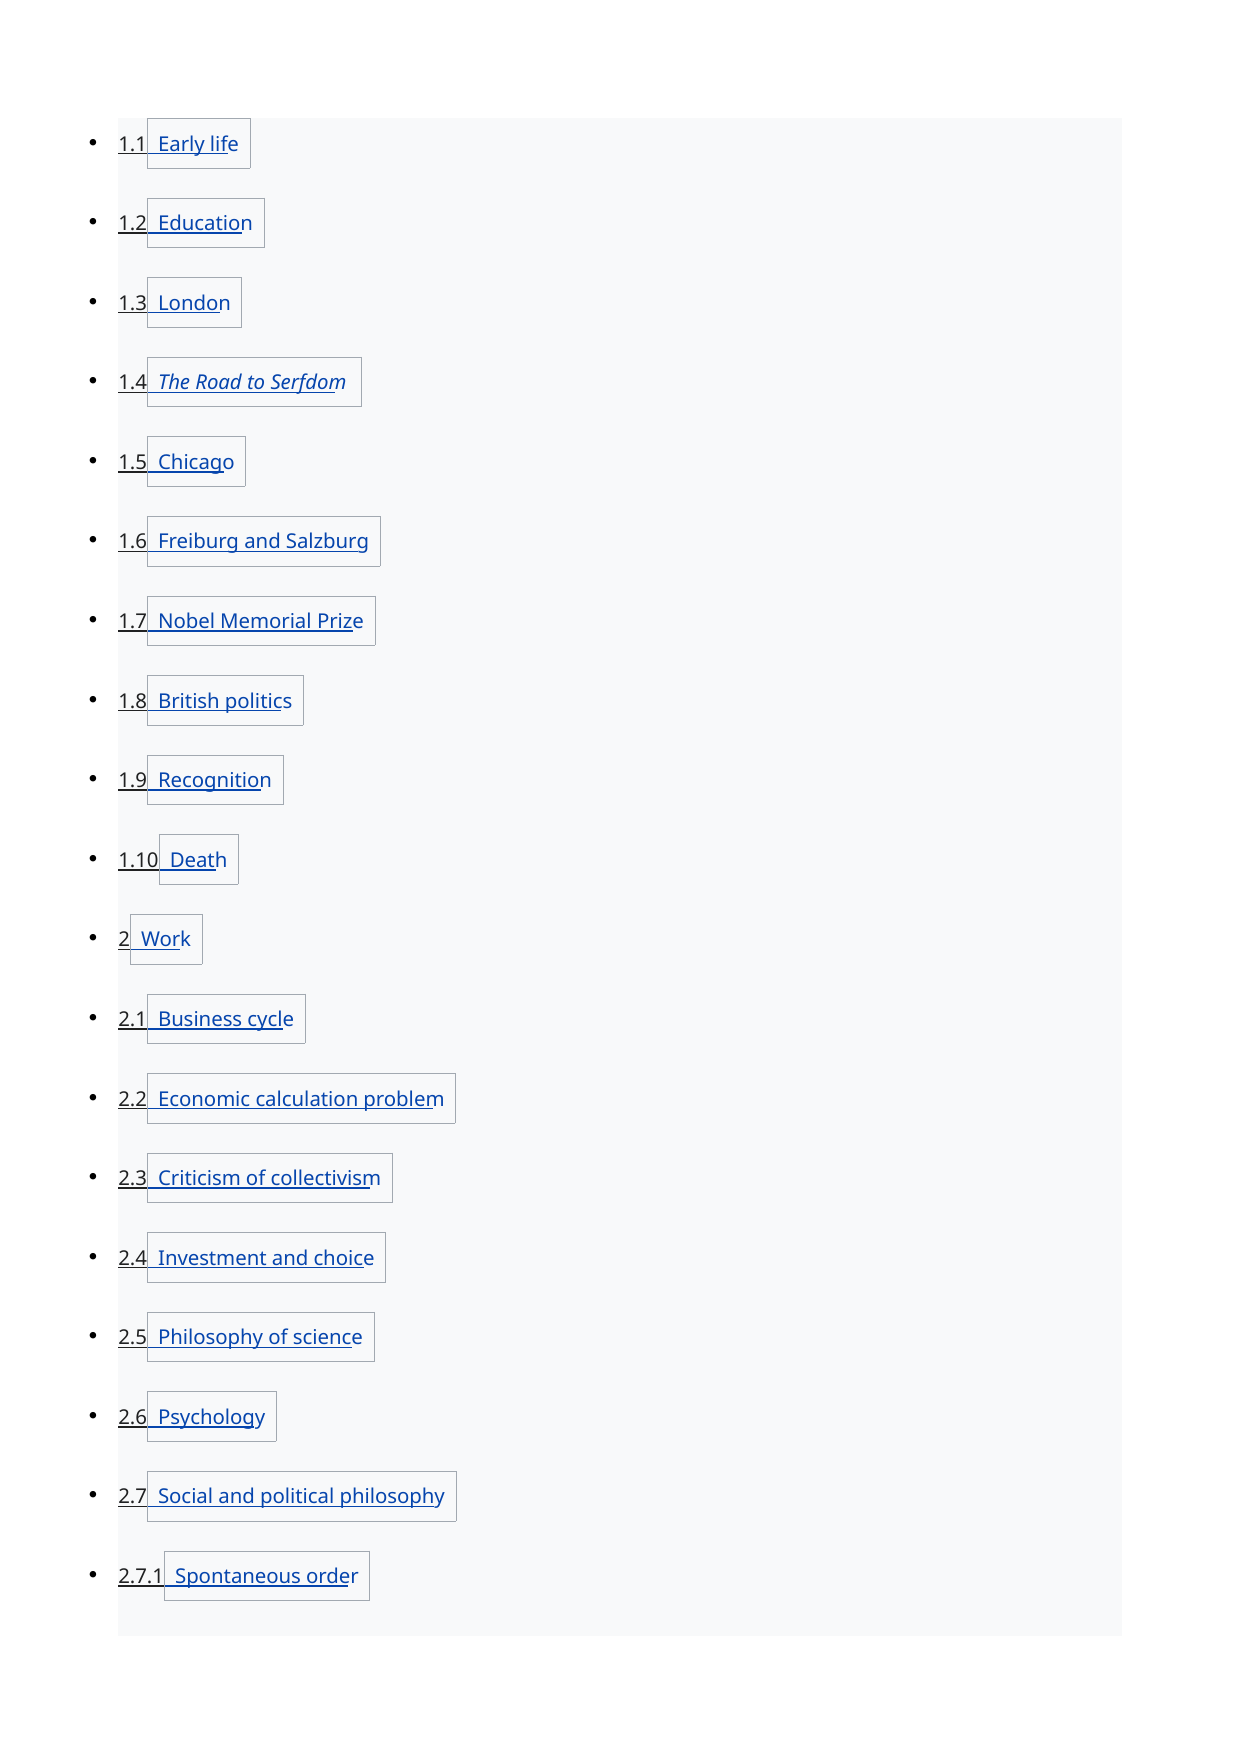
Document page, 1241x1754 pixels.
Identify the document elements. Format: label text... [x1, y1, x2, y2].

list [251, 118, 1122, 168]
list Education [148, 199, 264, 247]
list [381, 516, 1122, 566]
list 1.1 [118, 118, 147, 153]
list [118, 1587, 164, 1600]
list [203, 914, 1122, 964]
list 1.9 [118, 755, 147, 789]
list 1.6 [118, 516, 147, 551]
list [284, 755, 1122, 804]
list Philosophy of science [148, 1313, 374, 1361]
list Recognition [148, 756, 283, 804]
list [118, 154, 147, 168]
list [376, 596, 1122, 645]
list Chicago [148, 437, 245, 486]
list The Road to Serfdom [148, 358, 361, 406]
list 2.1Business cycle [148, 995, 305, 1043]
list 2.4 [118, 1232, 147, 1267]
list [246, 436, 1122, 486]
list [242, 277, 1122, 327]
list 1.5 [118, 436, 147, 471]
list 2.5 [118, 1312, 147, 1347]
list 2.7 [118, 1471, 147, 1506]
list 2 [118, 914, 130, 949]
list Early life [148, 119, 250, 168]
list 1.10 [118, 834, 159, 869]
list 2.6 [118, 1391, 147, 1426]
list 1.7 [118, 596, 147, 630]
list Investment and choice [148, 1233, 385, 1282]
list [118, 1428, 147, 1441]
list [118, 473, 147, 486]
list [118, 871, 159, 884]
list [118, 313, 147, 327]
list 1.4 [118, 357, 147, 392]
list [457, 1471, 1122, 1521]
list Work [131, 915, 202, 964]
list [393, 1153, 1122, 1202]
list 1.2 [118, 198, 147, 232]
list [277, 1391, 1122, 1441]
list [375, 1312, 1122, 1362]
list Social and political philosophy [148, 1472, 456, 1521]
list [370, 1551, 1122, 1600]
list 2.1Business cycle [118, 1030, 147, 1043]
list [265, 198, 1122, 247]
list [118, 234, 147, 247]
list [362, 357, 1122, 407]
list 2.2 [118, 1073, 147, 1108]
list [386, 1232, 1122, 1282]
list [304, 675, 1122, 725]
list 1.8 [118, 675, 147, 710]
list Spontaneous order [165, 1552, 369, 1600]
list [118, 950, 130, 964]
list 2.1Business cycle [306, 993, 1122, 1043]
list 2.3 [118, 1153, 147, 1187]
list [118, 791, 147, 804]
list [239, 834, 1122, 884]
list Economic calculation problem [148, 1074, 455, 1123]
list Nobel Memorial Prize [148, 597, 375, 645]
list 2.7.1 [118, 1551, 164, 1585]
list Psychology [148, 1392, 276, 1441]
list 2.1Business cycle [118, 993, 305, 1028]
list British politics [148, 676, 303, 725]
list [118, 711, 147, 725]
list 1.3 [118, 277, 147, 312]
list Criticism of collectivism [148, 1154, 392, 1202]
list Death [160, 835, 238, 884]
list [456, 1073, 1122, 1123]
list London [148, 278, 241, 327]
list Freiburg and Salzburg [148, 517, 380, 566]
